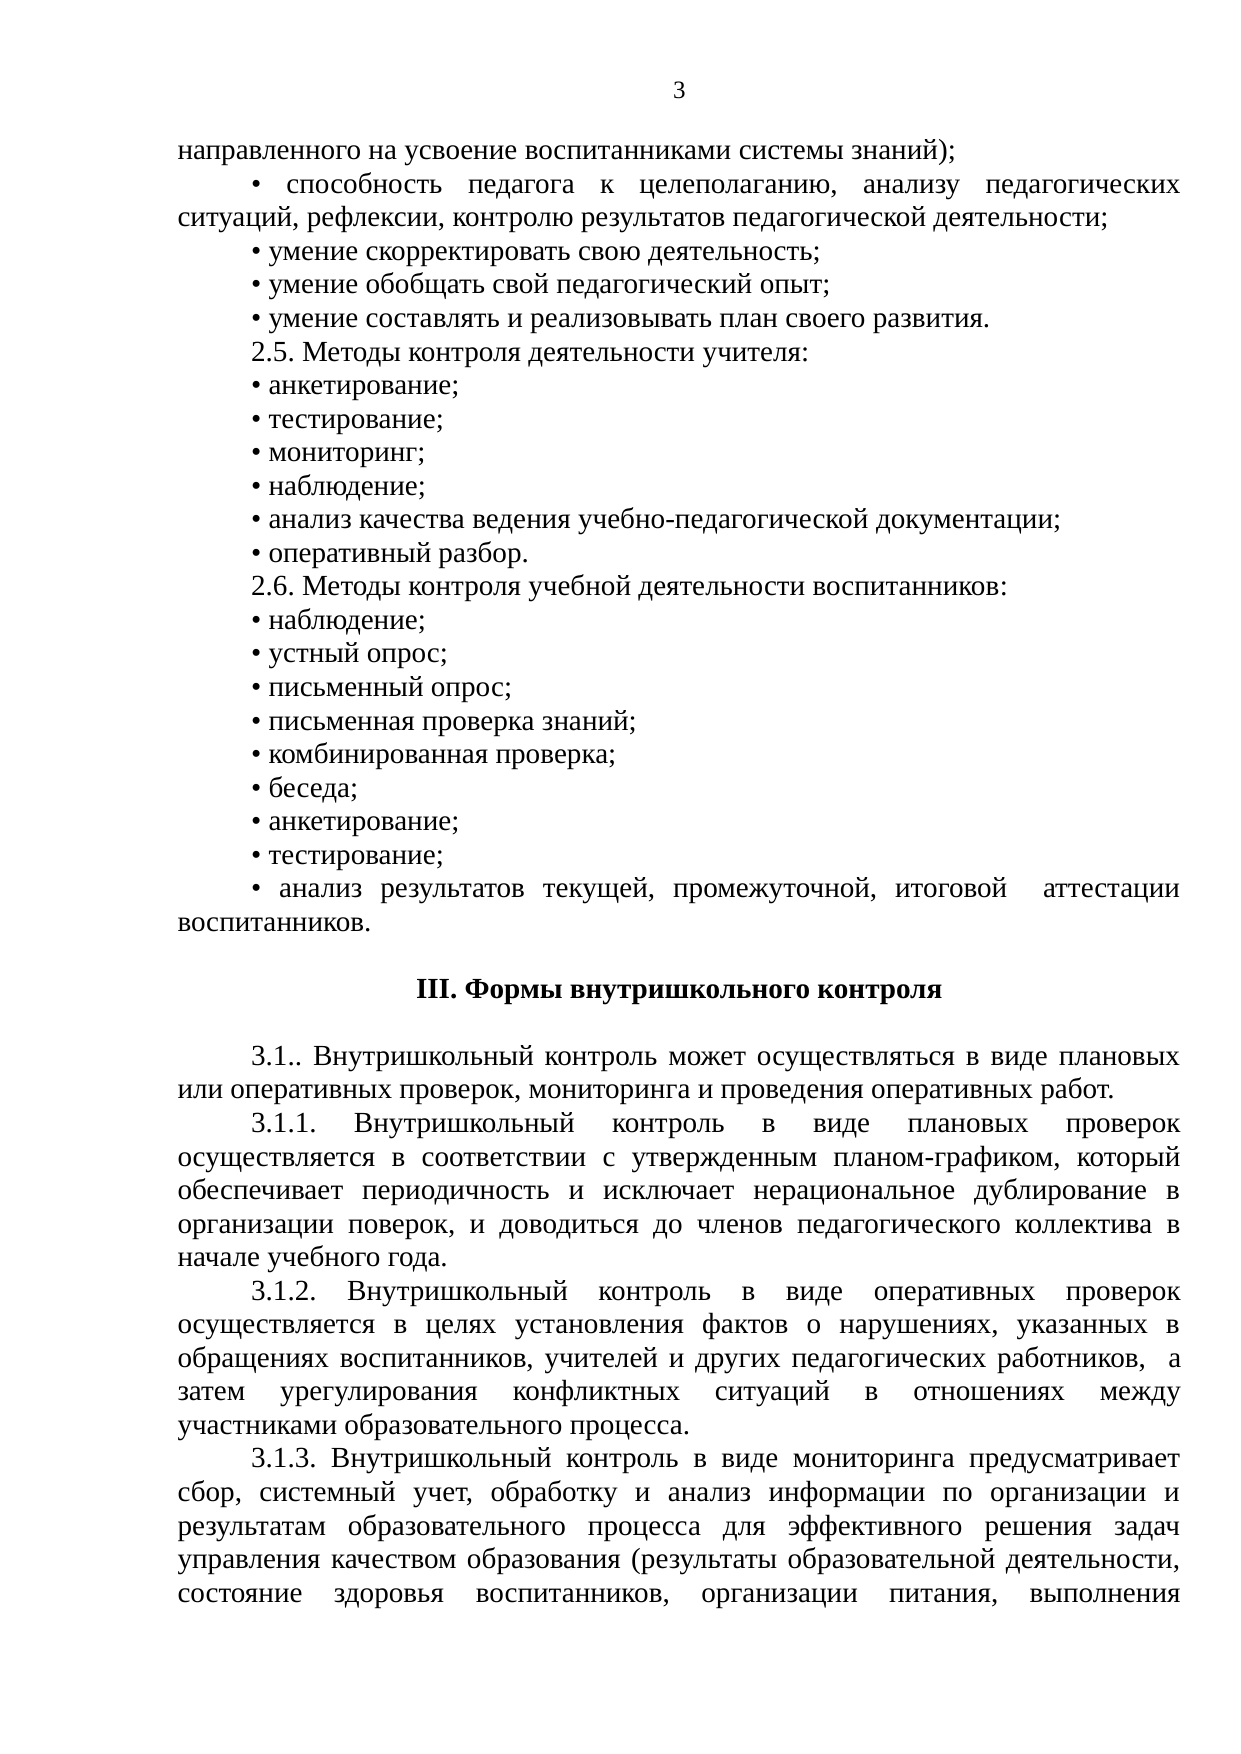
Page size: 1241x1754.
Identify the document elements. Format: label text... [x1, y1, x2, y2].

text • наблюдение; [177, 468, 1181, 501]
text • анкетирование; [177, 803, 1181, 837]
text • анкетирование; [177, 367, 1181, 401]
text • способность педагога к целеполаганию, анализу педагогических ситуаций, рефлексии, контролю результатов педагогической деятельности; [177, 166, 1181, 233]
text • тестирование; [177, 401, 1181, 434]
text 3.1.2. Внутришкольный контроль в виде оперативных проверок осуществляется в целях установления фактов о нарушениях, указанных в обращениях воспитанников, учителей и других педагогических работников, а затем урегулирования конфликтных ситуаций в отношениях между участниками образовательного процесса. [177, 1273, 1181, 1441]
text • беседа; [177, 770, 1181, 803]
text 3.1.1. Внутришкольный контроль в виде плановых проверок осуществляется в соответствии с утвержденным планом-графиком, который обеспечивает периодичность и исключает нерациональное дублирование в организации поверок, и доводиться до членов педагогического коллектива в начале учебного года. [177, 1105, 1181, 1273]
text • оперативный разбор. [177, 535, 1181, 568]
text • умение составлять и реализовывать план своего развития. [177, 300, 1181, 334]
text • устный опрос; [177, 636, 1181, 669]
text 2.5. Методы контроля деятельности учителя: [177, 334, 1181, 367]
text • умение обобщать свой педагогический опыт; [177, 267, 1181, 300]
text • умение скорректировать свою деятельность; [177, 233, 1181, 267]
text 3.1.3. Внутришкольный контроль в виде мониторинга предусматривает сбор, системный учет, обработку и анализ информации по организации и результатам образовательного процесса для эффективного решения задач управления качеством образования (результаты образовательной деятельности, состояние здоровья воспитанников, организации питания, выполнения [177, 1441, 1181, 1608]
text • письменный опрос; [177, 669, 1181, 703]
text • письменная проверка знаний; • комбинированная проверка; [177, 703, 1181, 770]
text • наблюдение; [177, 602, 1181, 636]
text направленного на усвоение воспитанниками системы знаний); [177, 132, 1181, 166]
text • мониторинг; [177, 434, 1181, 468]
text • анализ результатов текущей, промежуточной, итоговой аттестации воспитанников. [177, 870, 1181, 937]
text 3.1.. Внутришкольный контроль может осуществляться в виде плановых или оперативных проверок, мониторинга и проведения оперативных работ. [177, 1038, 1181, 1105]
text • анализ качества ведения учебно-педагогической документации; [177, 501, 1181, 535]
text III. Формы внутришкольного контроля [177, 971, 1181, 1004]
text • тестирование; [177, 837, 1181, 870]
text 2.6. Методы контроля учебной деятельности воспитанников: [177, 568, 1181, 602]
